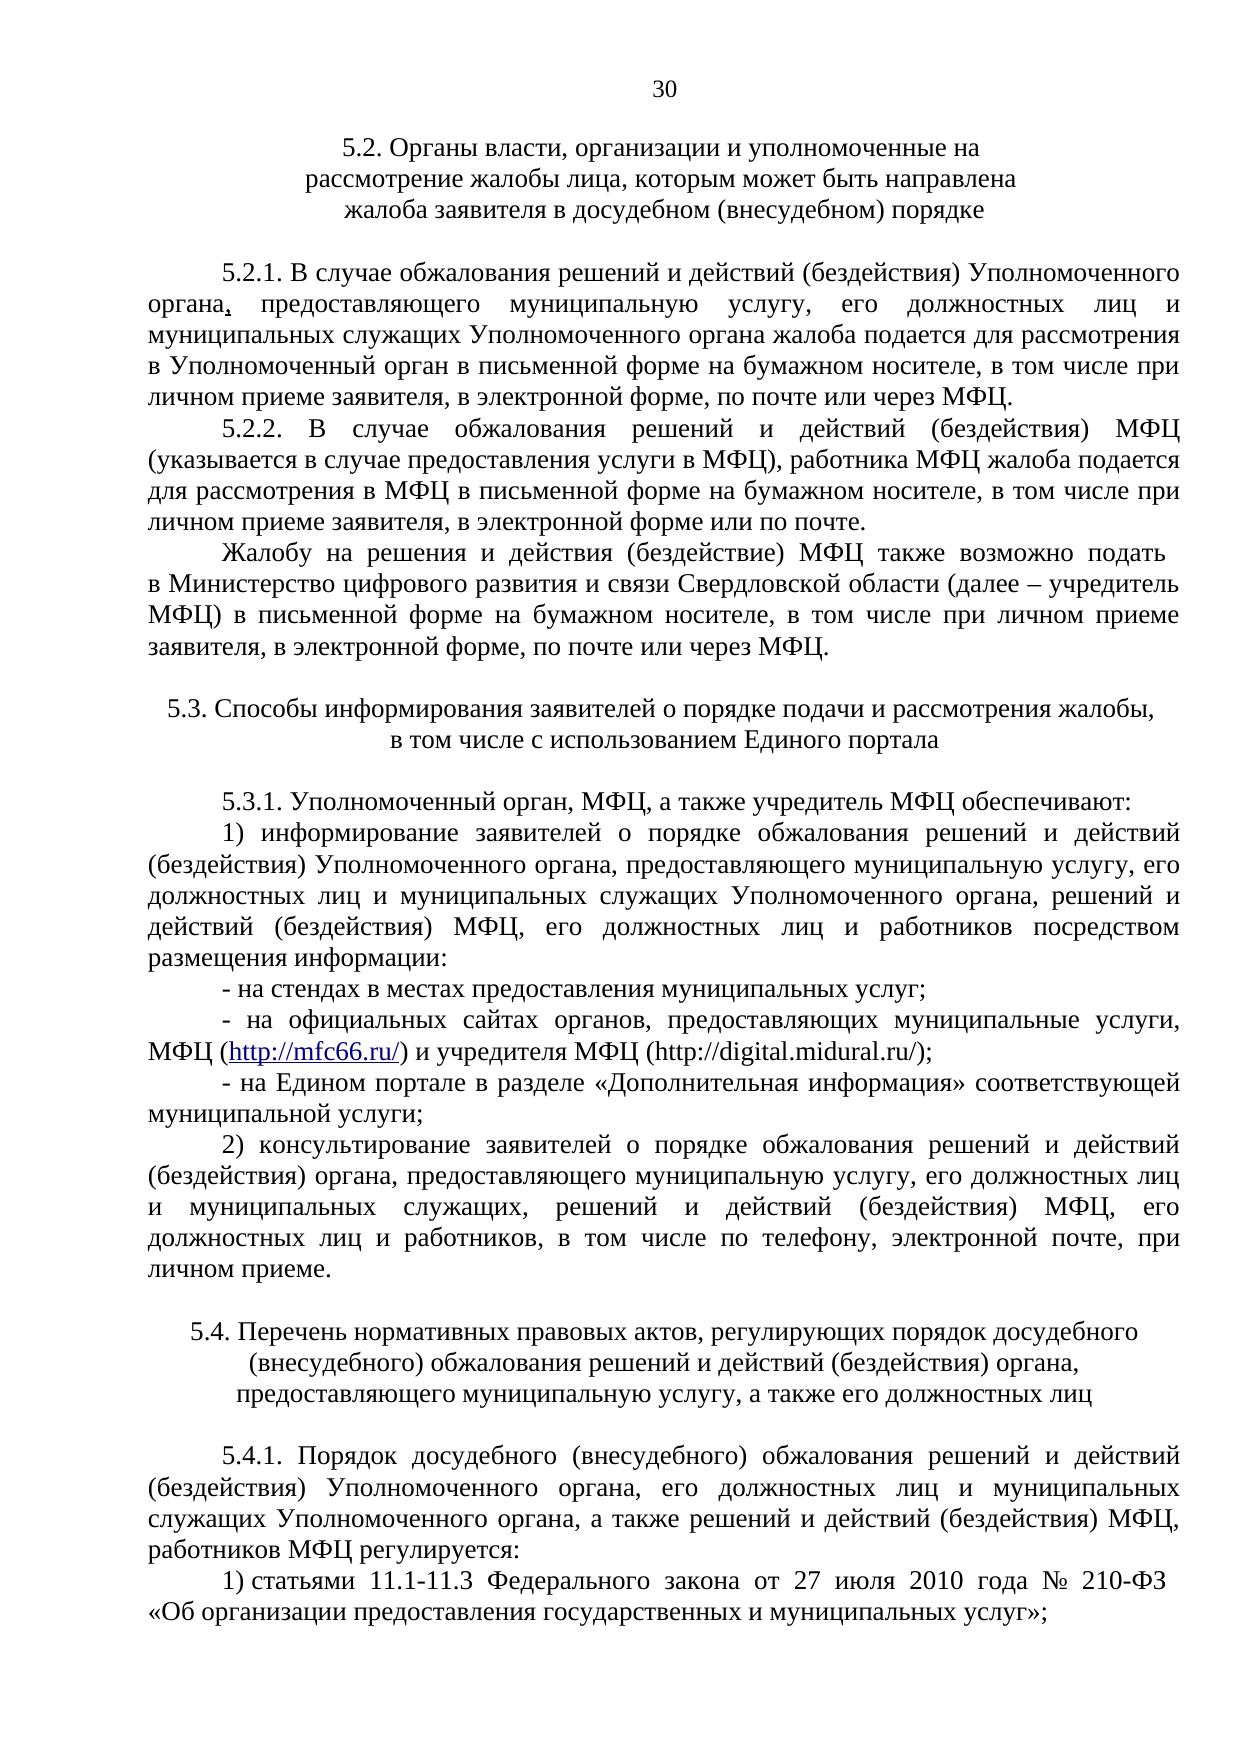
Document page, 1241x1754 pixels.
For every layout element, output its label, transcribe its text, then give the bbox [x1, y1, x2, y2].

text 5.2. Органы власти, организации и уполномоченные на рассмотрение жалобы лица, которым может быть направлена жалоба заявителя в досудебном (внесудебном) порядке [148, 131, 1181, 225]
text 5.3. Способы информирования заявителей о порядке подачи и рассмотрения жалобы, в том числе с использованием Единого портала [148, 692, 1181, 754]
text 5.2.2. В случае обжалования решений и действий (бездействия) МФЦ (указывается в случае предоставления услуги в МФЦ), работника МФЦ жалоба подается для рассмотрения в МФЦ в письменной форме на бумажном носителе, в том числе при личном приеме заявителя, в электронной форме или по почте. [148, 412, 1181, 536]
text 1) информирование заявителей о порядке обжалования решений и действий (бездействия) Уполномоченного органа, предоставляющего муниципальную услугу, его должностных лиц и муниципальных служащих Уполномоченного органа, решений и действий (бездействия) МФЦ, его должностных лиц и работников посредством размещения информации: [148, 817, 1181, 972]
list статьями 11.1-11.3 Федерального закона от 27 июля 2010 года № 210-ФЗ «Об организации предоставления государственных и муниципальных услуг»; [148, 1564, 1181, 1626]
text 5.3.1. Уполномоченный орган, МФЦ, а также учредитель МФЦ обеспечивают: [148, 785, 1181, 817]
text Жалобу на решения и действия (бездействие) МФЦ также возможно подать в Министерство цифрового развития и связи Свердловской области (далее – учредитель МФЦ) в письменной форме на бумажном носителе, в том числе при личном приеме заявителя, в электронной форме, по почте или через МФЦ. [148, 536, 1181, 661]
text 2) консультирование заявителей о порядке обжалования решений и действий (бездействия) органа, предоставляющего муниципальную услугу, его должностных лиц и муниципальных служащих, решений и действий (бездействия) МФЦ, его должностных лиц и работников, в том числе по телефону, электронной почте, при личном приеме. [148, 1128, 1181, 1284]
text - на Едином портале в разделе «Дополнительная информация» соответствующей муниципальной услуги; [148, 1066, 1181, 1128]
text 5.4.1. Порядок досудебного (внесудебного) обжалования решений и действий (бездействия) Уполномоченного органа, его должностных лиц и муниципальных служащих Уполномоченного органа, а также решений и действий (бездействия) МФЦ, работников МФЦ регулируется: [148, 1439, 1181, 1564]
text - на официальных сайтах органов, предоставляющих муниципальные услуги, МФЦ (http://mfc66.ru/) и учредителя МФЦ (http://digital.midural.ru/); [148, 1003, 1181, 1066]
text - на стендах в местах предоставления муниципальных услуг; [148, 972, 1181, 1003]
text 5.2.1. В случае обжалования решений и действий (бездействия) Уполномоченного органа, предоставляющего муниципальную услугу, его должностных лиц и муниципальных служащих Уполномоченного органа жалоба подается для рассмотрения в Уполномоченный орган в письменной форме на бумажном носителе, в том числе при личном приеме заявителя, в электронной форме, по почте или через МФЦ. [148, 256, 1181, 412]
text 5.4. Перечень нормативных правовых актов, регулирующих порядок досудебного (внесудебного) обжалования решений и действий (бездействия) органа, предоставляющего муниципальную услугу, а также его должностных лиц [148, 1315, 1181, 1408]
